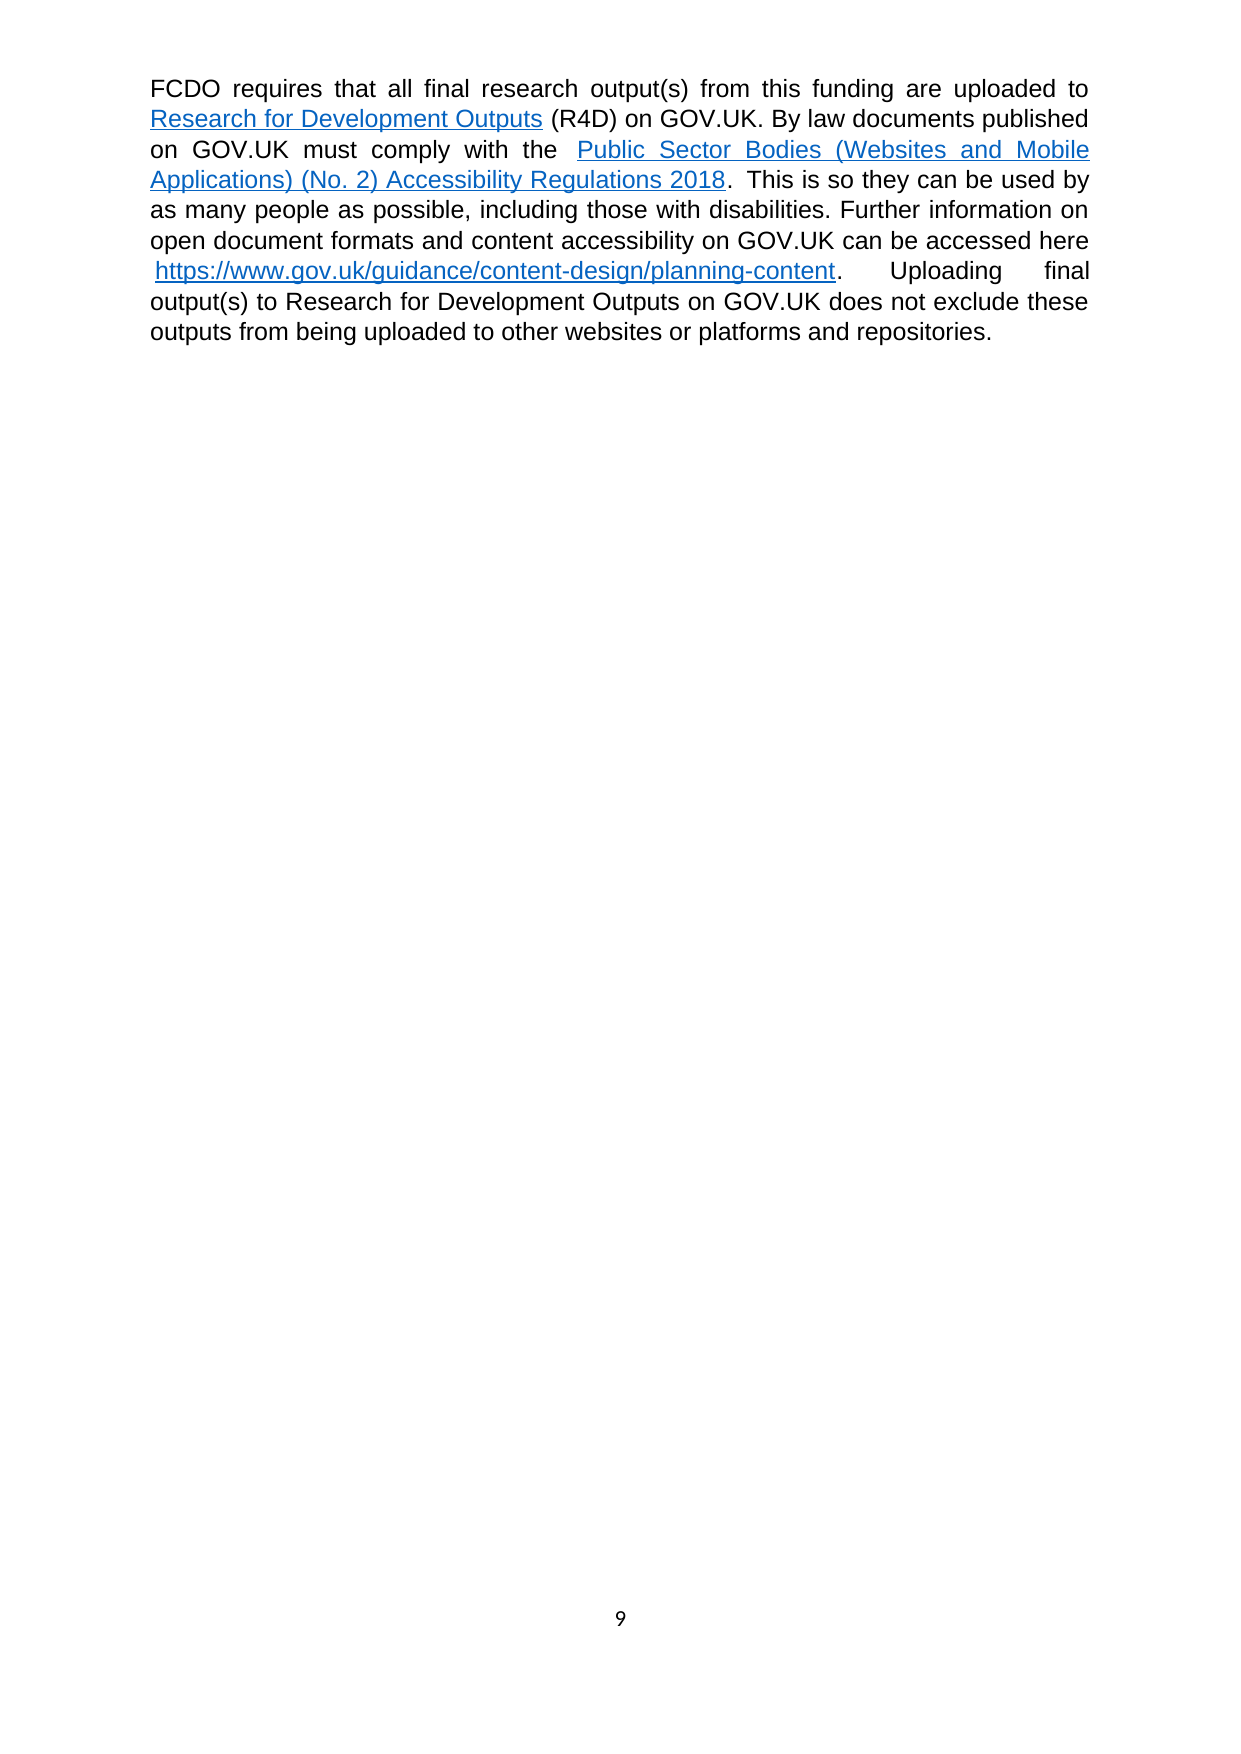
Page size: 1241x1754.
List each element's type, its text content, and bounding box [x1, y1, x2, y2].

text FCDO requires that all final research output(s) from this funding are uploaded to Research for Development Outputs (R4D) on GOV.UK. By law documents published on GOV.UK must comply with the Public Sector Bodies (Websites and Mobile Applications) (No. 2) Accessibility Regulations 2018. This is so they can be used by as many people as possible, including those with disabilities. Further information on open document formats and content accessibility on GOV.UK can be accessed here https://www.gov.uk/guidance/content-design/planning-content. Uploading final output(s) to Research for Development Outputs on GOV.UK does not exclude these outputs from being uploaded to other websites or platforms and repositories. [150, 74, 1090, 346]
